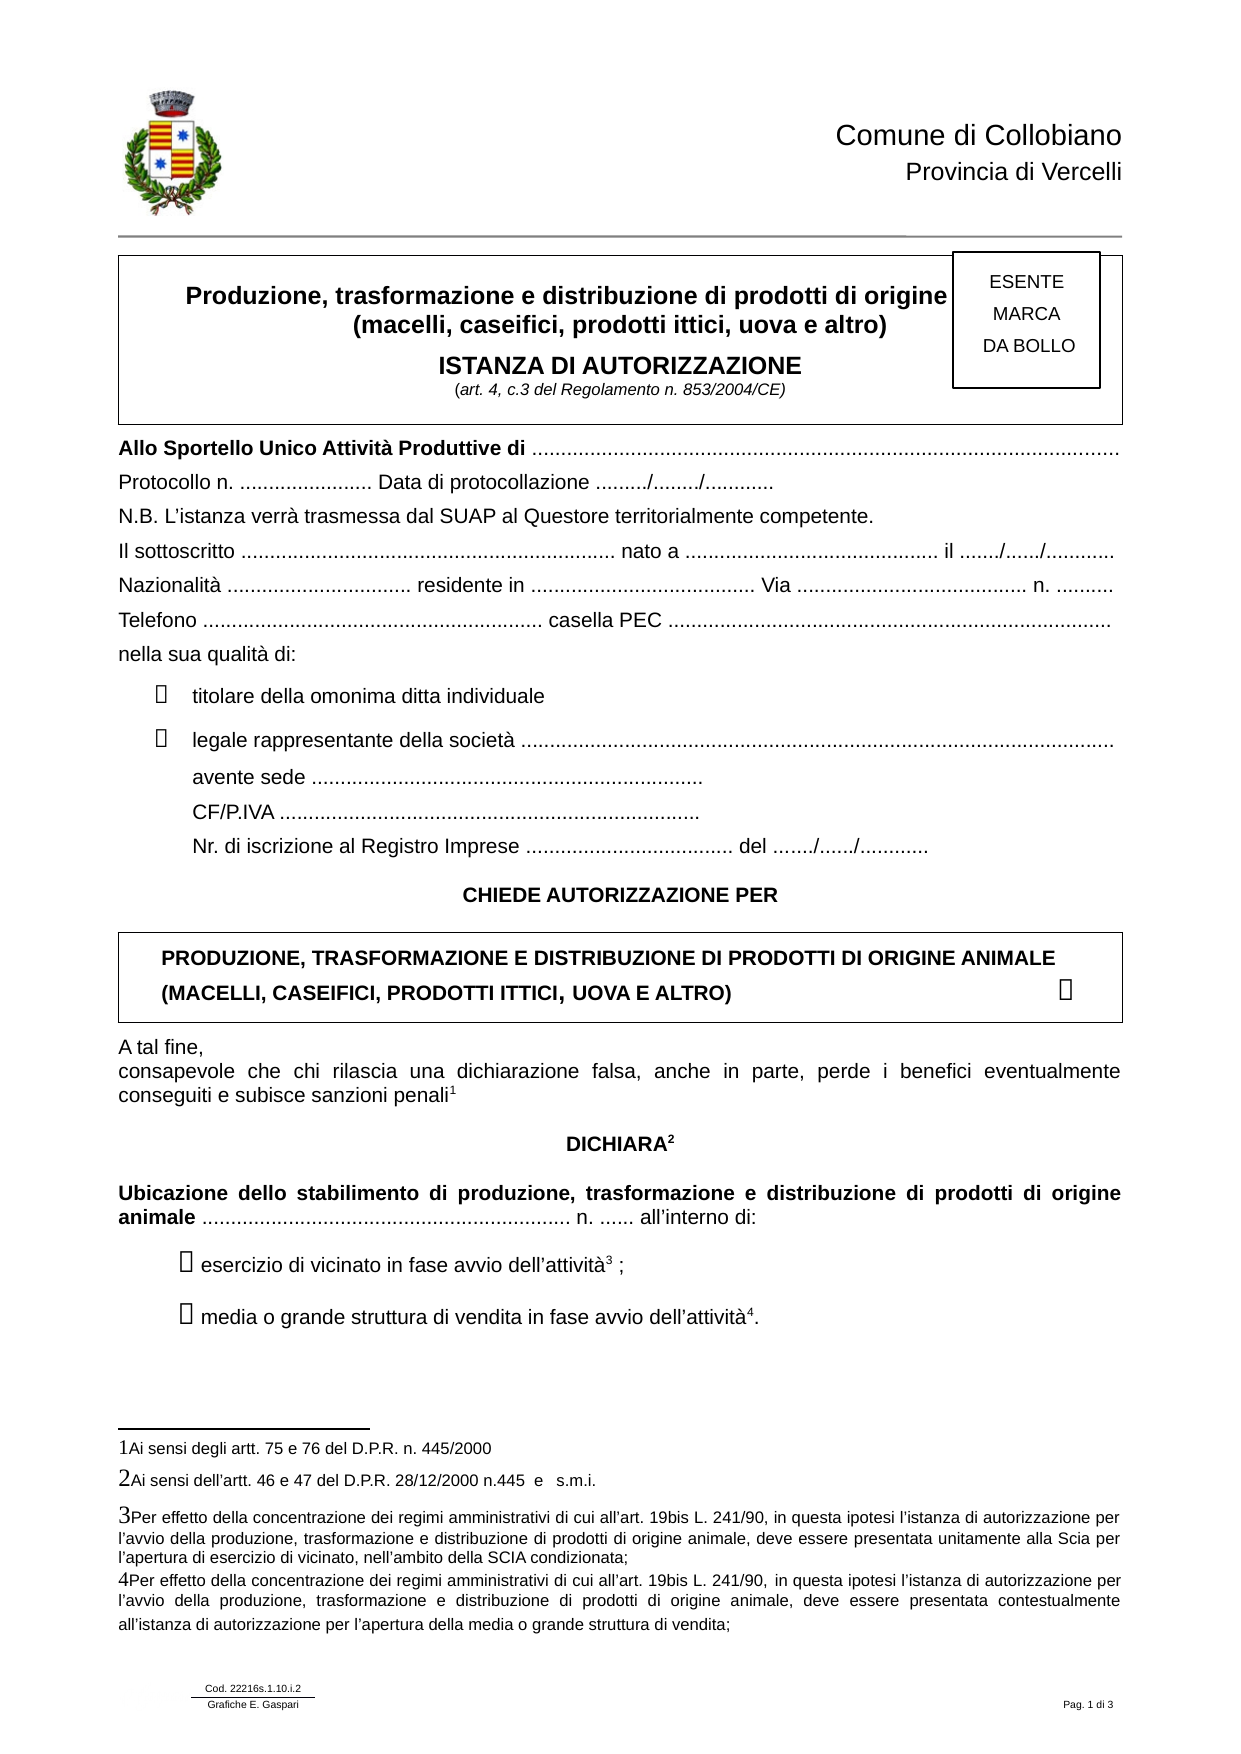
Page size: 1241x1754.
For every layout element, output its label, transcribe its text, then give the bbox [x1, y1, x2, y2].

text Ubicazione dello stabilimento di produzione, trasformazione e distribuzione di prodotti di origine animale ................................................................ n. ...... all’interno di: [118, 1181, 1122, 1229]
table_header Produzione, trasformazione e distribuzione di prodotti di origine animale (macelli, caseifici, prodotti ittici, uova e altro) ISTANZA DI AUTORIZZAZIONE (art. 4, c.3 del Regolamento n. 853/2004/CE) [119, 256, 1122, 424]
text avente sede .................................................................... [192, 765, 1122, 789]
text consapevole che chi rilascia una dichiarazione falsa, anche in parte, perde i benefici eventualmente conseguiti e subisce sanzioni penali [118, 1059, 1122, 1107]
text Allo Sportello Unico Attività Produttive di [118, 436, 1122, 459]
text Ai sensi degli artt. 75 e 76 del D.P.R. n. 445/2000 [118, 1435, 1122, 1459]
text Ai sensi dell’artt. 46 e 47 del D.P.R. 28/12/2000 n.445 e s.m.i. [118, 1463, 1122, 1492]
text Protocollo n. ....................... Data di protocollazione ........./......../............ [118, 470, 1122, 494]
table_header PRODUZIONE, TRASFORMAZIONE E DISTRIBUZIONE DI PRODOTTI DI ORIGINE ANIMALE (MACELLI, CASEIFICI, PRODOTTI ITTICI, UOVA E ALTRO)  [119, 933, 1122, 1022]
text  media o grande struttura di vendita in fase avvio dell’attività. [177, 1293, 1122, 1333]
text CF/P.IVA ......................................................................... [192, 799, 1122, 823]
text Nr. di iscrizione al Registro Imprese .................................... del ......./....../............ [192, 834, 1122, 858]
text Provincia di Vercelli [224, 157, 1122, 185]
picture [122, 87, 224, 219]
text  titolare della omonima ditta individuale [153, 676, 1122, 710]
text  legale rappresentante della società ....................................................................................................... [153, 721, 1122, 755]
text N.B. L’istanza verrà trasmessa dal SUAP al Questore territorialmente competente. [118, 504, 1122, 528]
text Per effetto della concentrazione dei regimi amministrativi di cui all’art. 19bis L. 241/90, in questa ipotesi l’istanza di autorizzazione per l’avvio della produzione, trasformazione e distribuzione di prodotti di origine animale, deve essere presentata contestualmente all’istanza di autorizzazione per l’apertura della media o grande struttura di vendita; [118, 1567, 1122, 1636]
text  esercizio di vicinato in fase avvio dell’attività ; [177, 1241, 1122, 1281]
text Telefono ........................................................... casella PEC ............................................................................. [118, 607, 1122, 631]
text Per effetto della concentrazione dei regimi amministrativi di cui all’art. 19bis L. 241/90, in questa ipotesi l’istanza di autorizzazione per l’avvio della produzione, trasformazione e distribuzione di prodotti di origine animale, deve essere presentata unitamente alla Scia per l’apertura di esercizio di vicinato, nell’ambito della SCIA condizionata; [118, 1500, 1122, 1567]
text Nazionalità ................................ residente in ....................................... Via ........................................ n. .......... [118, 573, 1122, 597]
text Il sottoscritto ................................................................. nato a ............................................ il ......./....../............ [118, 539, 1122, 563]
text DICHIARA [157, 1132, 1083, 1156]
text CHIEDE AUTORIZZAZIONE PER [118, 883, 1122, 907]
text Comune di Collobiano [224, 118, 1122, 152]
text A tal fine, [118, 1035, 1122, 1059]
text nella sua qualità di: [118, 642, 1122, 666]
